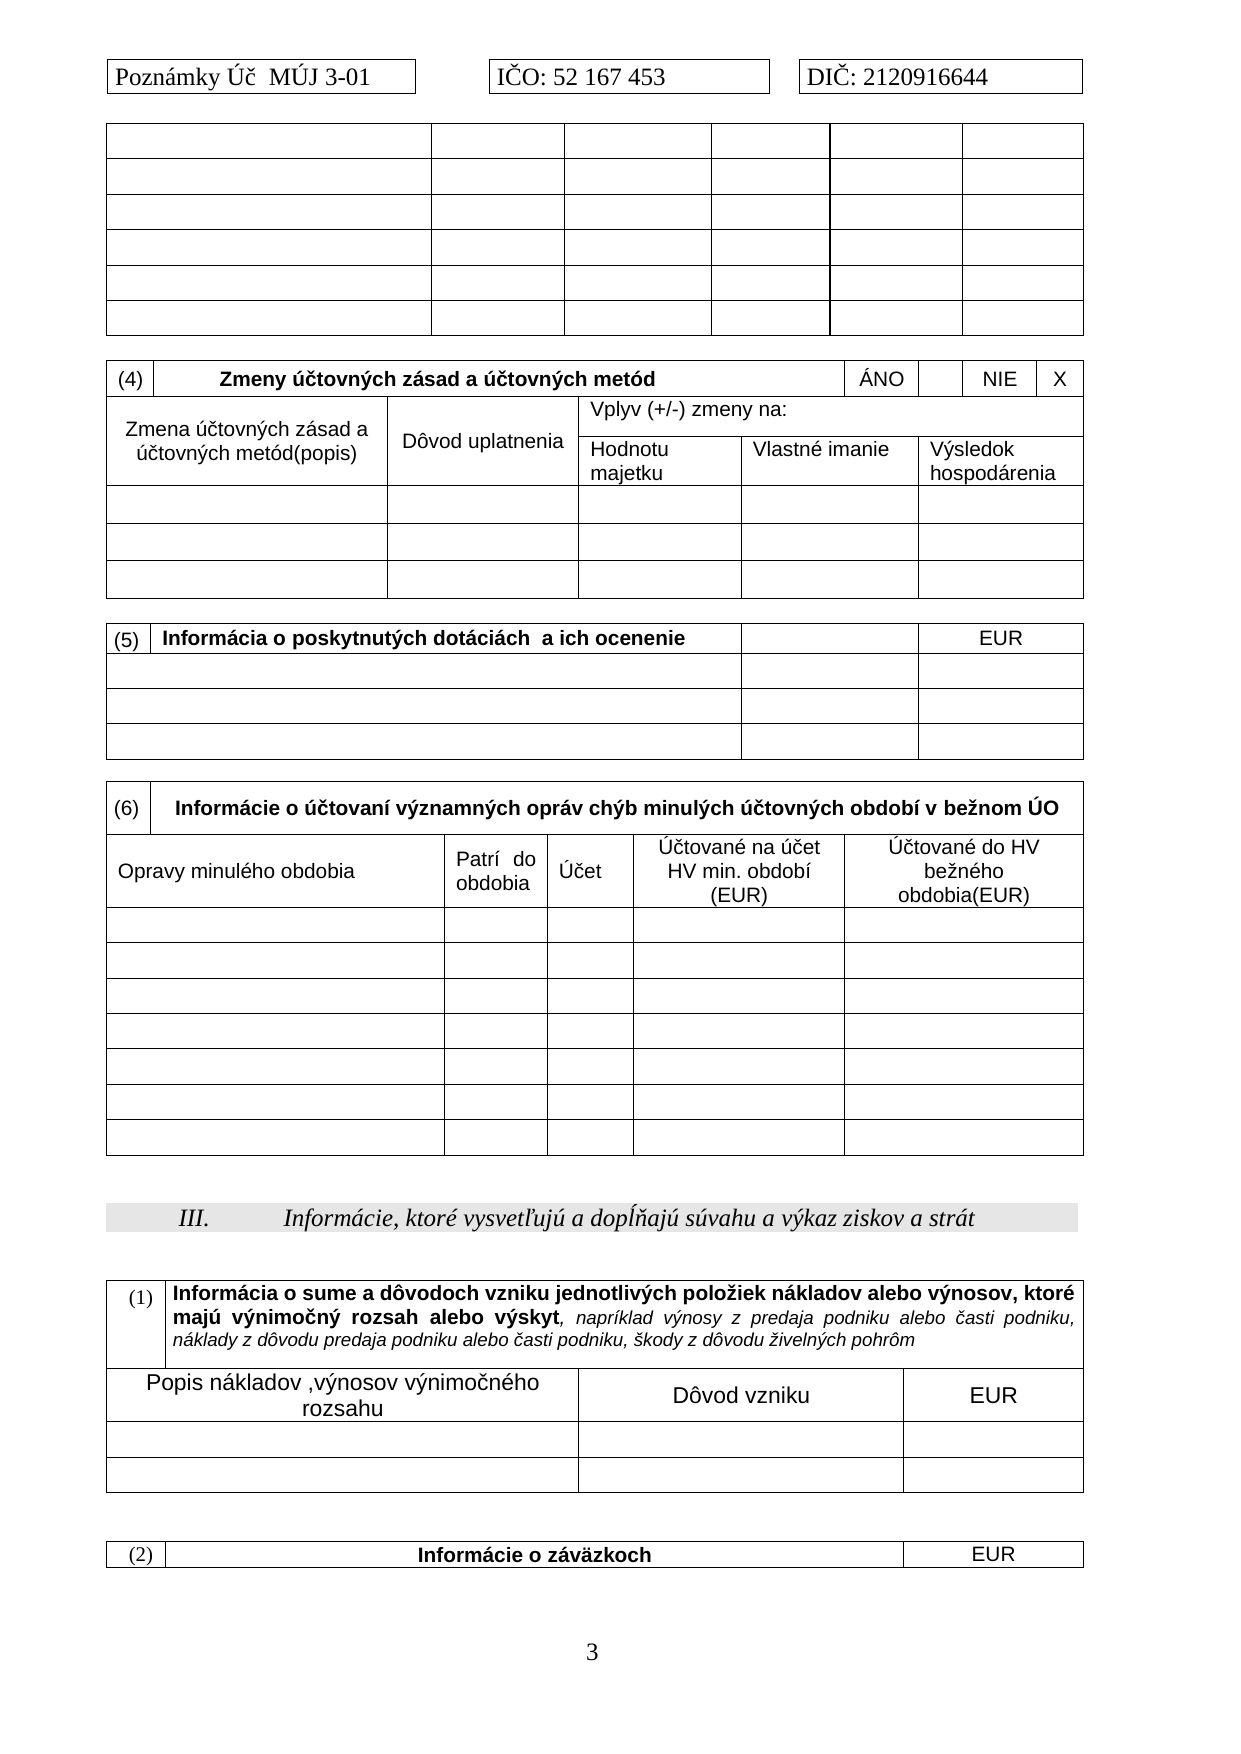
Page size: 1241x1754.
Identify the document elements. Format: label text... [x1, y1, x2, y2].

table_cell [388, 561, 578, 598]
table_cell [107, 524, 387, 560]
table_cell Vplyv (+/-) zmeny na: [579, 397, 1083, 436]
table_cell [107, 1085, 444, 1119]
table_cell [548, 943, 633, 977]
table_cell [579, 1422, 903, 1457]
table_cell [579, 524, 741, 560]
table_cell Účtované na účet HV min. období (EUR) [634, 835, 844, 907]
table_cell [107, 1049, 444, 1084]
table_cell [919, 486, 1083, 523]
table_header [107, 1281, 165, 1367]
table_cell [845, 1120, 1083, 1154]
table_cell [831, 159, 962, 194]
table_cell [432, 124, 564, 158]
table_cell Výsledok hospodárenia [919, 437, 1083, 485]
table_cell [432, 266, 564, 300]
table_cell [107, 301, 431, 335]
table_cell [565, 301, 711, 335]
table_header ÁNO [845, 361, 918, 396]
table_cell [548, 1014, 633, 1048]
table_cell Účet [548, 835, 633, 907]
table_header [107, 782, 150, 834]
table_cell [845, 979, 1083, 1013]
table_header [107, 1542, 165, 1567]
table_cell [634, 943, 844, 977]
table_cell [107, 1014, 444, 1048]
table_cell Dôvod vzniku [579, 1369, 903, 1421]
table_cell [445, 1014, 547, 1048]
table_cell [107, 654, 741, 688]
table_cell [712, 230, 829, 264]
table_cell [565, 230, 711, 264]
table_cell [445, 1085, 547, 1119]
table_cell [712, 195, 829, 229]
table_cell [548, 979, 633, 1013]
table_cell [919, 561, 1083, 598]
table_cell [634, 1014, 844, 1048]
table_cell [107, 159, 431, 194]
table_cell [712, 301, 829, 335]
table_cell [831, 195, 962, 229]
table_cell [107, 230, 431, 264]
table_cell [565, 159, 711, 194]
table_cell EUR [904, 1369, 1083, 1421]
table_header EUR [919, 624, 1083, 652]
table_cell [565, 195, 711, 229]
table_cell [107, 266, 431, 300]
table_cell [919, 724, 1083, 759]
table_cell [963, 195, 1083, 229]
table_cell [963, 124, 1083, 158]
table_cell Účtované do HV bežného obdobia(EUR) [845, 835, 1083, 907]
table_header EUR [904, 1542, 1083, 1567]
table_cell [432, 195, 564, 229]
table_cell [579, 561, 741, 598]
table_cell [634, 1049, 844, 1084]
table_cell Patrí do obdobia [445, 835, 547, 907]
table_cell [919, 524, 1083, 560]
table_cell Hodnotu majetku [579, 437, 741, 485]
table_cell [963, 266, 1083, 300]
table_cell [831, 230, 962, 264]
table_cell [107, 486, 387, 523]
table_cell [845, 908, 1083, 942]
table_cell [548, 1049, 633, 1084]
table_cell Popis nákladov ,výnosov výnimočného rozsahu [107, 1369, 578, 1421]
table_cell [634, 979, 844, 1013]
table_header [742, 624, 918, 652]
table_cell [712, 159, 829, 194]
table_cell [107, 943, 444, 977]
table_cell [445, 1120, 547, 1154]
table_cell [107, 1422, 578, 1457]
table_cell [831, 301, 962, 335]
table_cell [388, 524, 578, 560]
table_header Informácie o záväzkoch [166, 1542, 903, 1567]
table_cell [107, 195, 431, 229]
table_cell [831, 124, 962, 158]
table_cell [445, 943, 547, 977]
table_header Informácia o sume a dôvodoch vzniku jednotlivých položiek nákladov alebo výnosov, ktoré majú výnimočný rozsah alebo výskyt, napríklad výnosy z predaja podniku alebo časti podniku, náklady z dôvodu predaja podniku alebo časti podniku, škody z dôvodu živelných pohrôm [166, 1281, 1083, 1367]
table_cell [548, 1085, 633, 1119]
table_header NIE [963, 361, 1036, 396]
table_cell Vlastné imanie [742, 437, 918, 485]
table_cell [845, 943, 1083, 977]
table_cell [107, 1458, 578, 1492]
table_cell [445, 979, 547, 1013]
table_cell [579, 486, 741, 523]
table_cell [963, 301, 1083, 335]
table_cell [742, 524, 918, 560]
table_cell [712, 124, 829, 158]
table_cell [712, 266, 829, 300]
table_cell Opravy minulého obdobia [107, 835, 444, 907]
table_cell [963, 230, 1083, 264]
table_cell [445, 908, 547, 942]
table_cell [742, 724, 918, 759]
list Informácie, ktoré vysvetľujú a dopĺňajú súvahu a výkaz ziskov a strát [106, 1203, 1078, 1232]
table_cell [742, 689, 918, 723]
table_cell [845, 1049, 1083, 1084]
table_cell Dôvod uplatnenia [388, 397, 578, 485]
table_cell [565, 124, 711, 158]
table_cell [919, 654, 1083, 688]
table_cell [963, 159, 1083, 194]
table_header [919, 361, 962, 396]
table_cell [548, 908, 633, 942]
table_cell [107, 979, 444, 1013]
table_cell [107, 1120, 444, 1154]
table_cell [845, 1014, 1083, 1048]
table_header Zmeny účtovných zásad a účtovných metód [154, 361, 844, 396]
table_cell [579, 1458, 903, 1492]
table_cell [904, 1422, 1083, 1457]
table_cell [445, 1049, 547, 1084]
table_cell Zmena účtovných zásad a účtovných metód(popis) [107, 397, 387, 485]
table_cell [432, 301, 564, 335]
table_cell [432, 159, 564, 194]
table_cell [742, 654, 918, 688]
table_cell [565, 266, 711, 300]
table_cell [919, 689, 1083, 723]
table_cell [742, 561, 918, 598]
table_cell [107, 724, 741, 759]
table_cell [107, 689, 741, 723]
table_cell [634, 1085, 844, 1119]
table_cell [845, 1085, 1083, 1119]
table_header Informácie o účtovaní významných opráv chýb minulých účtovných období v bežnom ÚO [151, 782, 1083, 834]
table_cell [388, 486, 578, 523]
table_cell [904, 1458, 1083, 1492]
table_cell [107, 908, 444, 942]
table_cell [107, 124, 431, 158]
table_cell [634, 1120, 844, 1154]
table_cell [634, 908, 844, 942]
table_header [107, 624, 150, 652]
table_cell [548, 1120, 633, 1154]
table_header Informácia o poskytnutých dotáciách a ich ocenenie [151, 624, 741, 652]
table_cell [432, 230, 564, 264]
table_header X [1037, 361, 1083, 396]
table_cell [107, 561, 387, 598]
table_header [107, 361, 153, 396]
table_cell [742, 486, 918, 523]
table_cell [831, 266, 962, 300]
